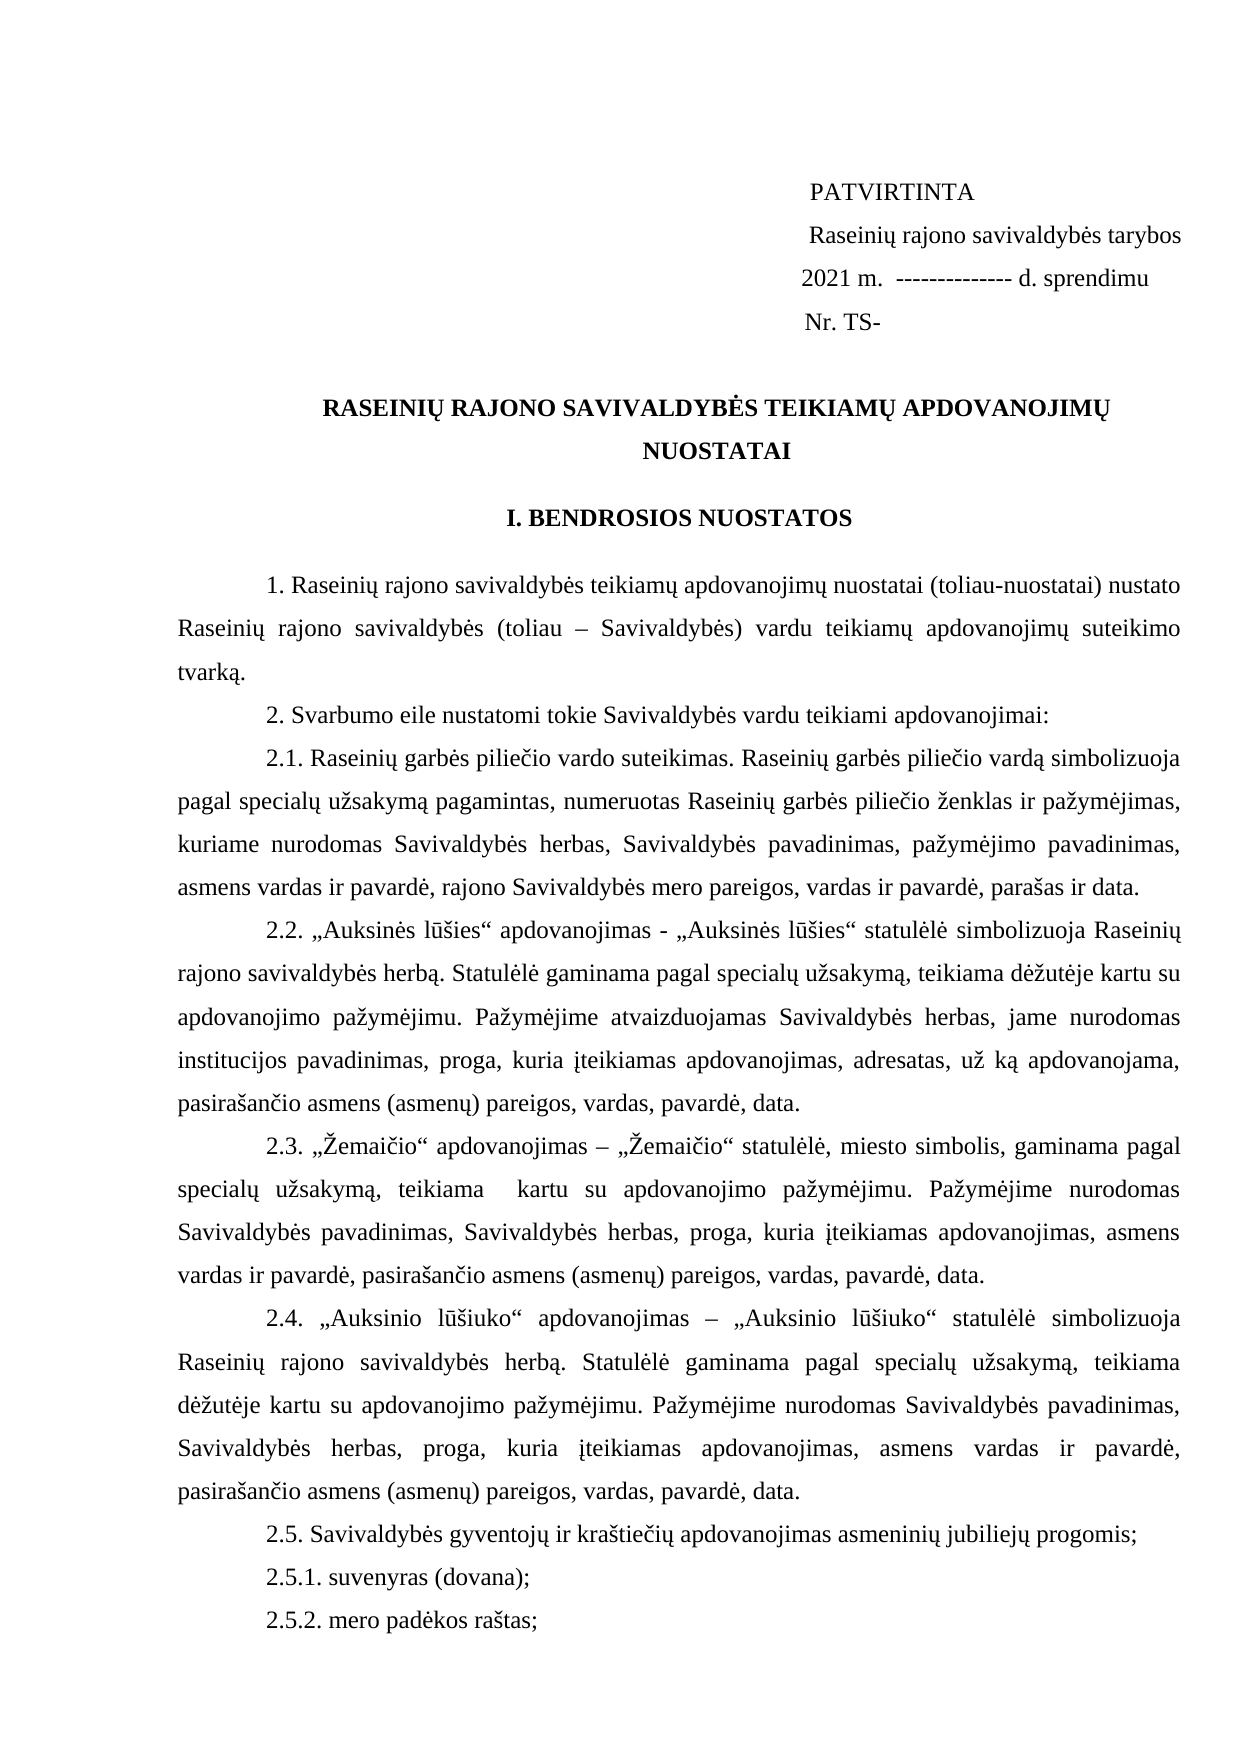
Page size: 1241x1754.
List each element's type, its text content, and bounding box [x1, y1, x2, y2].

text 2.1. Raseinių garbės piliečio vardo suteikimas. Raseinių garbės piliečio vardą simbolizuoja pagal specialų užsakymą pagamintas, numeruotas Raseinių garbės piliečio ženklas ir pažymėjimas, kuriame nurodomas Savivaldybės herbas, Savivaldybės pavadinimas, pažymėjimo pavadinimas, asmens vardas ir pavardė, rajono Savivaldybės mero pareigos, vardas ir pavardė, parašas ir data. [177, 743, 1181, 901]
text PATVIRTINTA [702, 177, 1181, 206]
text Raseinių rajono savivaldybės tarybos [177, 220, 1181, 249]
text 2. Svarbumo eile nustatomi tokie Savivaldybės vardu teikiami apdovanojimai: [177, 700, 1181, 728]
text I. BENDROSIOS NUOSTATOS [177, 503, 1181, 532]
text RASEINIŲ RAJONO SAVIVALDYBĖS TEIKIAMŲ APDOVANOJIMŲ [177, 393, 1181, 422]
text 2021 m. -------------- d. sprendimu [177, 263, 1181, 292]
text 2.3. „Žemaičio“ apdovanojimas – „Žemaičio“ statulėlė, miesto simbolis, gaminama pagal specialų užsakymą, teikiama kartu su apdovanojimo pažymėjimu. Pažymėjime nurodomas Savivaldybės pavadinimas, Savivaldybės herbas, proga, kuria įteikiamas apdovanojimas, asmens vardas ir pavardė, pasirašančio asmens (asmenų) pareigos, vardas, pavardė, data. [177, 1131, 1181, 1289]
text Nr. TS- [177, 307, 1181, 335]
text 2.4. „Auksinio lūšiuko“ apdovanojimas – „Auksinio lūšiuko“ statulėlė simbolizuoja Raseinių rajono savivaldybės herbą. Statulėlė gaminama pagal specialų užsakymą, teikiama dėžutėje kartu su apdovanojimo pažymėjimu. Pažymėjime nurodomas Savivaldybės pavadinimas, Savivaldybės herbas, proga, kuria įteikiamas apdovanojimas, asmens vardas ir pavardė, pasirašančio asmens (asmenų) pareigos, vardas, pavardė, data. [177, 1303, 1181, 1505]
text 2.5. Savivaldybės gyventojų ir kraštiečių apdovanojimas asmeninių jubiliejų progomis; [177, 1519, 1181, 1548]
text NUOSTATAI [177, 436, 1181, 465]
text 2.2. „Auksinės lūšies“ apdovanojimas - „Auksinės lūšies“ statulėlė simbolizuoja Raseinių rajono savivaldybės herbą. Statulėlė gaminama pagal specialų užsakymą, teikiama dėžutėje kartu su apdovanojimo pažymėjimu. Pažymėjime atvaizduojamas Savivaldybės herbas, jame nurodomas institucijos pavadinimas, proga, kuria įteikiamas apdovanojimas, adresatas, už ką apdovanojama, pasirašančio asmens (asmenų) pareigos, vardas, pavardė, data. [177, 915, 1181, 1117]
text 1. Raseinių rajono savivaldybės teikiamų apdovanojimų nuostatai (toliau-nuostatai) nustato Raseinių rajono savivaldybės (toliau – Savivaldybės) vardu teikiamų apdovanojimų suteikimo tvarką. [177, 570, 1181, 685]
text 2.5.2. mero padėkos raštas; [177, 1605, 1181, 1634]
text 2.5.1. suvenyras (dovana); [177, 1562, 1181, 1591]
